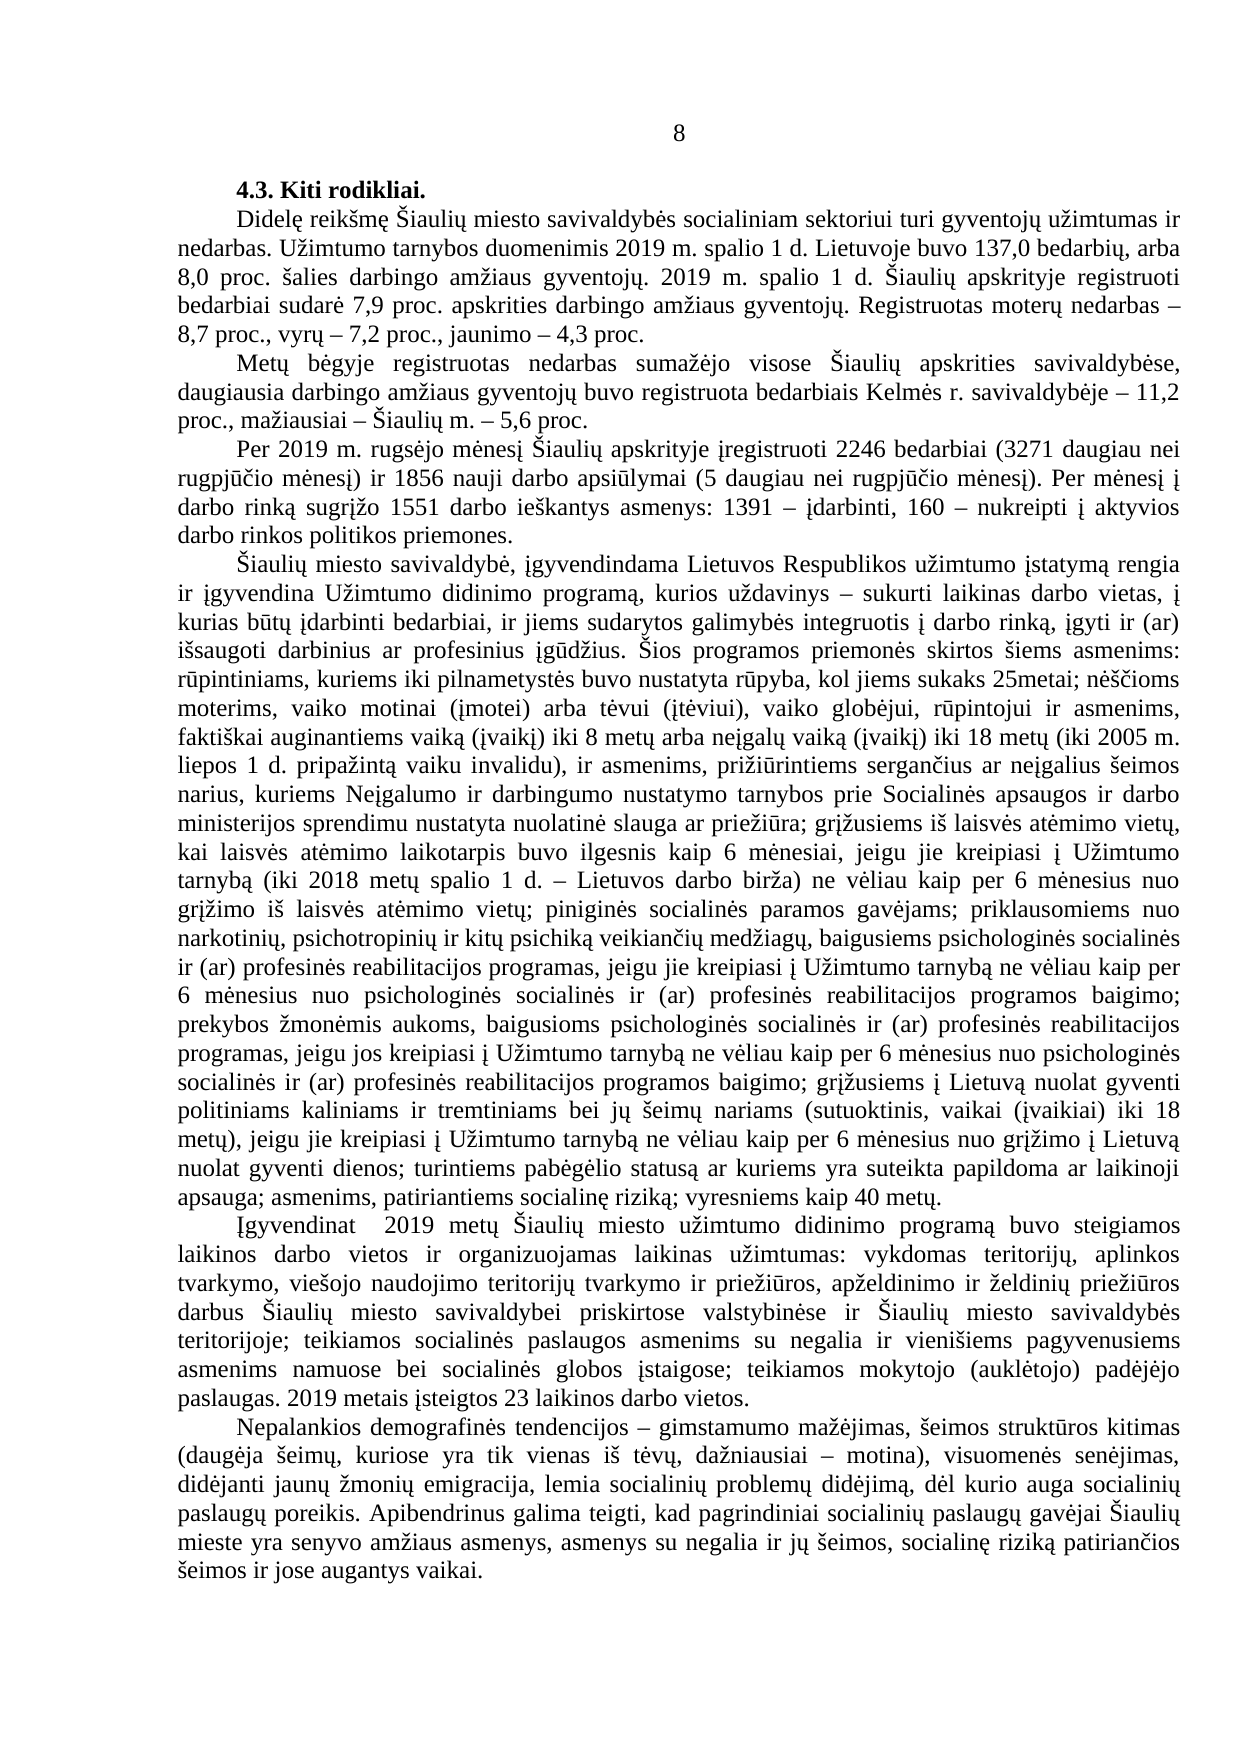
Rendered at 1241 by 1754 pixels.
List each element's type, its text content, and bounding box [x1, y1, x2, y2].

text Šiaulių miesto savivaldybė, įgyvendindama Lietuvos Respublikos užimtumo įstatymą rengia ir įgyvendina Užimtumo didinimo programą, kurios uždavinys – sukurti laikinas darbo vietas, į kurias būtų įdarbinti bedarbiai, ir jiems sudarytos galimybės integruotis į darbo rinką, įgyti ir (ar) išsaugoti darbinius ar profesinius įgūdžius. Šios programos priemonės skirtos šiems asmenims: rūpintiniams, kuriems iki pilnametystės buvo nustatyta rūpyba, kol jiems sukaks 25metai; nėščioms moterims, vaiko motinai (įmotei) arba tėvui (įtėviui), vaiko globėjui, rūpintojui ir asmenims, faktiškai auginantiems vaiką (įvaikį) iki 8 metų arba neįgalų vaiką (įvaikį) iki 18 metų (iki 2005 m. liepos 1 d. pripažintą vaiku invalidu), ir asmenims, prižiūrintiems sergančius ar neįgalius šeimos narius, kuriems Neįgalumo ir darbingumo nustatymo tarnybos prie Socialinės apsaugos ir darbo ministerijos sprendimu nustatyta nuolatinė slauga ar priežiūra; grįžusiems iš laisvės atėmimo vietų, kai laisvės atėmimo laikotarpis buvo ilgesnis kaip 6 mėnesiai, jeigu jie kreipiasi į Užimtumo tarnybą (iki 2018 metų spalio 1 d. – Lietuvos darbo birža) ne vėliau kaip per 6 mėnesius nuo grįžimo iš laisvės atėmimo vietų; piniginės socialinės paramos gavėjams; priklausomiems nuo narkotinių, psichotropinių ir kitų psichiką veikiančių medžiagų, baigusiems psichologinės socialinės ir (ar) profesinės reabilitacijos programas, jeigu jie kreipiasi į Užimtumo tarnybą ne vėliau kaip per 6 mėnesius nuo psichologinės socialinės ir (ar) profesinės reabilitacijos programos baigimo; prekybos žmonėmis aukoms, baigusioms psichologinės socialinės ir (ar) profesinės reabilitacijos programas, jeigu jos kreipiasi į Užimtumo tarnybą ne vėliau kaip per 6 mėnesius nuo psichologinės socialinės ir (ar) profesinės reabilitacijos programos baigimo; grįžusiems į Lietuvą nuolat gyventi politiniams kaliniams ir tremtiniams bei jų šeimų nariams (sutuoktinis, vaikai (įvaikiai) iki 18 metų), jeigu jie kreipiasi į Užimtumo tarnybą ne vėliau kaip per 6 mėnesius nuo grįžimo į Lietuvą nuolat gyventi dienos; turintiems pabėgėlio statusą ar kuriems yra suteikta papildoma ar laikinoji apsauga; asmenims, patiriantiems socialinę riziką; vyresniems kaip 40 metų. [177, 549, 1181, 1211]
text 4.3. Kiti rodikliai. [177, 176, 1181, 204]
text Įgyvendinat 2019 metų Šiaulių miesto užimtumo didinimo programą buvo steigiamos laikinos darbo vietos ir organizuojamas laikinas užimtumas: vykdomas teritorijų, aplinkos tvarkymo, viešojo naudojimo teritorijų tvarkymo ir priežiūros, apželdinimo ir želdinių priežiūros darbus Šiaulių miesto savivaldybei priskirtose valstybinėse ir Šiaulių miesto savivaldybės teritorijoje; teikiamos socialinės paslaugos asmenims su negalia ir vienišiems pagyvenusiems asmenims namuose bei socialinės globos įstaigose; teikiamos mokytojo (auklėtojo) padėjėjo paslaugas. 2019 metais įsteigtos 23 laikinos darbo vietos. [177, 1211, 1181, 1412]
text Nepalankios demografinės tendencijos – gimstamumo mažėjimas, šeimos struktūros kitimas (daugėja šeimų, kuriose yra tik vienas iš tėvų, dažniausiai – motina), visuomenės senėjimas, didėjanti jaunų žmonių emigracija, lemia socialinių problemų didėjimą, dėl kurio auga socialinių paslaugų poreikis. Apibendrinus galima teigti, kad pagrindiniai socialinių paslaugų gavėjai Šiaulių mieste yra senyvo amžiaus asmenys, asmenys su negalia ir jų šeimos, socialinę riziką patiriančios šeimos ir jose augantys vaikai. [177, 1412, 1181, 1584]
text Metų bėgyje registruotas nedarbas sumažėjo visose Šiaulių apskrities savivaldybėse, daugiausia darbingo amžiaus gyventojų buvo registruota bedarbiais Kelmės r. savivaldybėje – 11,2 proc., mažiausiai – Šiaulių m. – 5,6 proc. [177, 348, 1181, 434]
text Didelę reikšmę Šiaulių miesto savivaldybės socialiniam sektoriui turi gyventojų užimtumas ir nedarbas. Užimtumo tarnybos duomenimis 2019 m. spalio 1 d. Lietuvoje buvo 137,0 bedarbių, arba 8,0 proc. šalies darbingo amžiaus gyventojų. 2019 m. spalio 1 d. Šiaulių apskrityje registruoti bedarbiai sudarė 7,9 proc. apskrities darbingo amžiaus gyventojų. Registruotas moterų nedarbas – 8,7 proc., vyrų – 7,2 proc., jaunimo – 4,3 proc. [177, 204, 1181, 348]
text Per 2019 m. rugsėjo mėnesį Šiaulių apskrityje įregistruoti 2246 bedarbiai (3271 daugiau nei rugpjūčio mėnesį) ir 1856 nauji darbo apsiūlymai (5 daugiau nei rugpjūčio mėnesį). Per mėnesį į darbo rinką sugrįžo 1551 darbo ieškantys asmenys: 1391 – įdarbinti, 160 – nukreipti į aktyvios darbo rinkos politikos priemones. [177, 434, 1181, 549]
